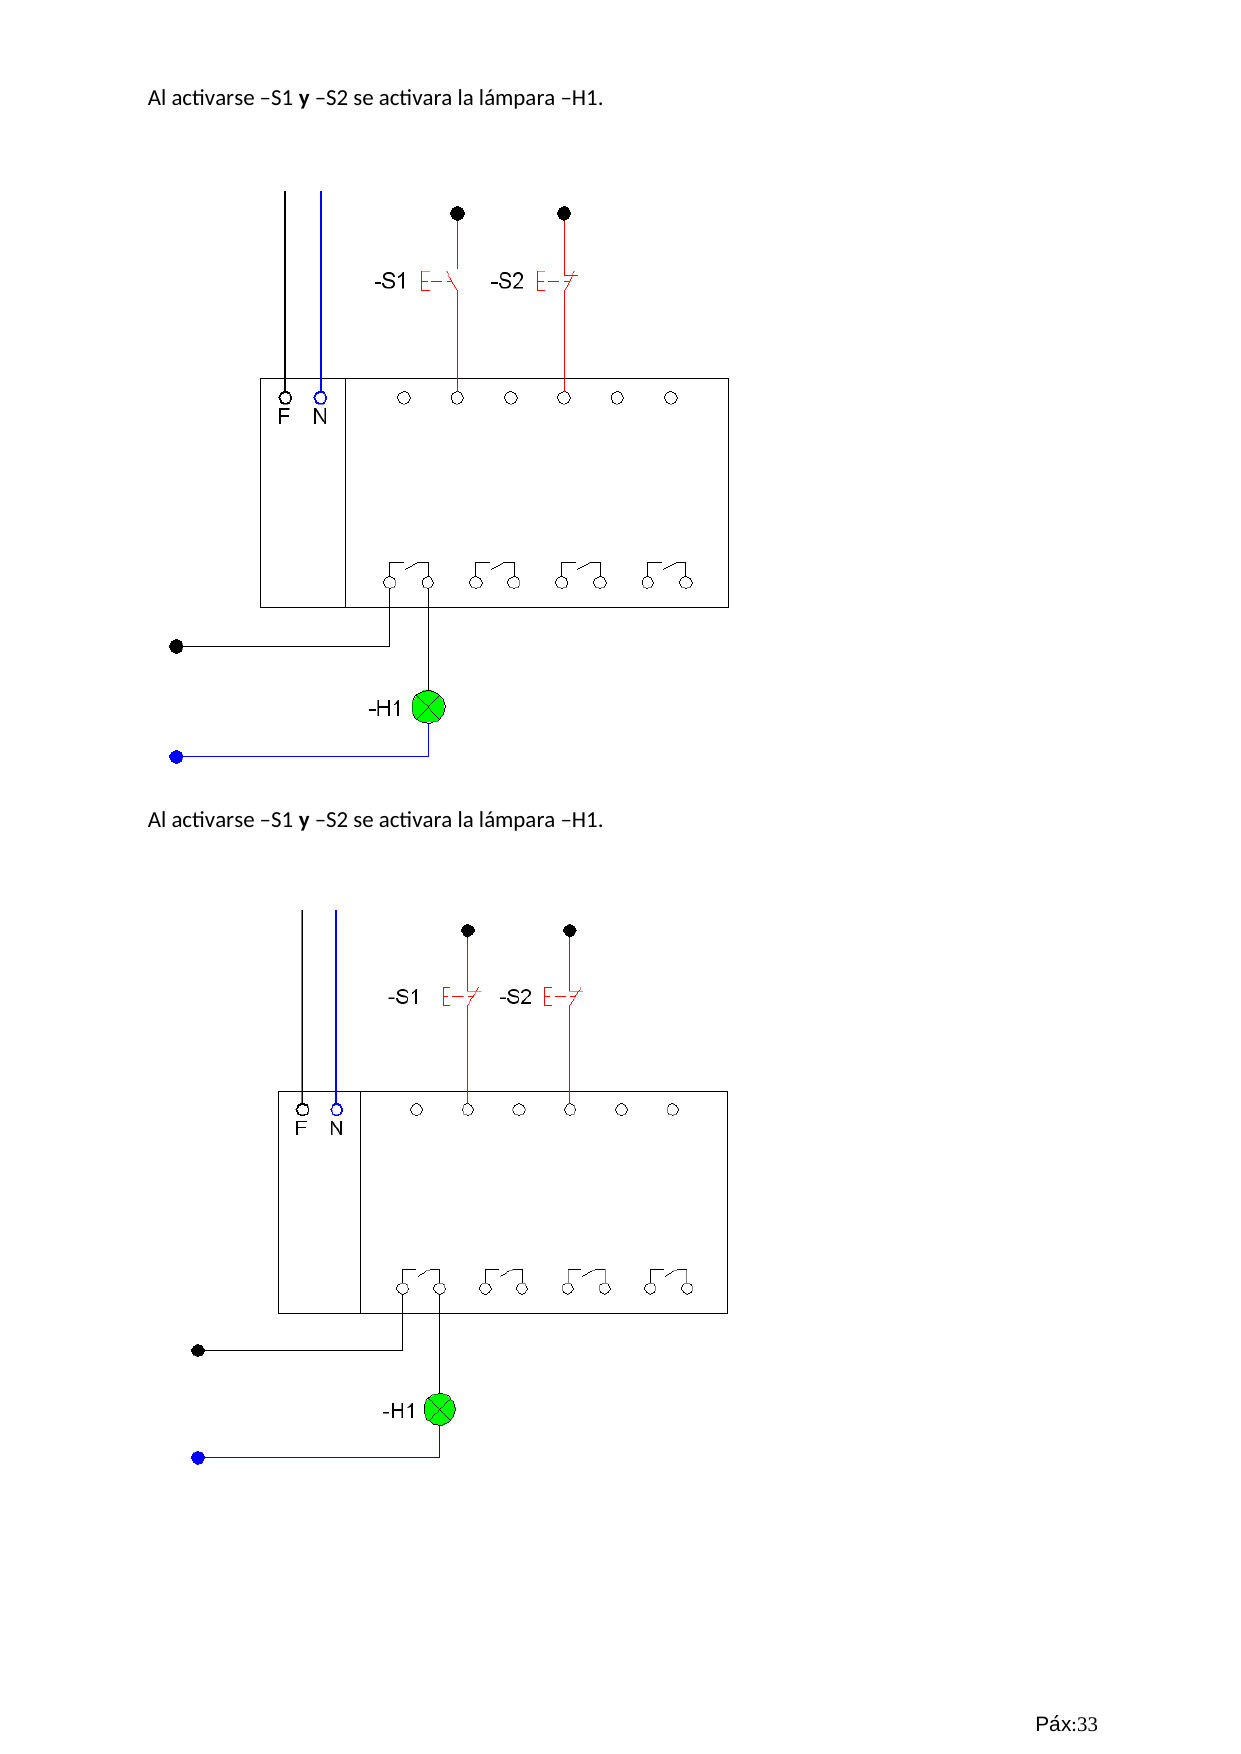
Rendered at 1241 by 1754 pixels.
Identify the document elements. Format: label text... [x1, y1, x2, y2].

text Al activarse –S1 y –S2 se activara la lámpara –H1. [148, 83, 1193, 111]
picture [147, 166, 762, 778]
picture [147, 889, 762, 1475]
text Al activarse –S1 y –S2 se activara la lámpara –H1. [148, 805, 1193, 833]
